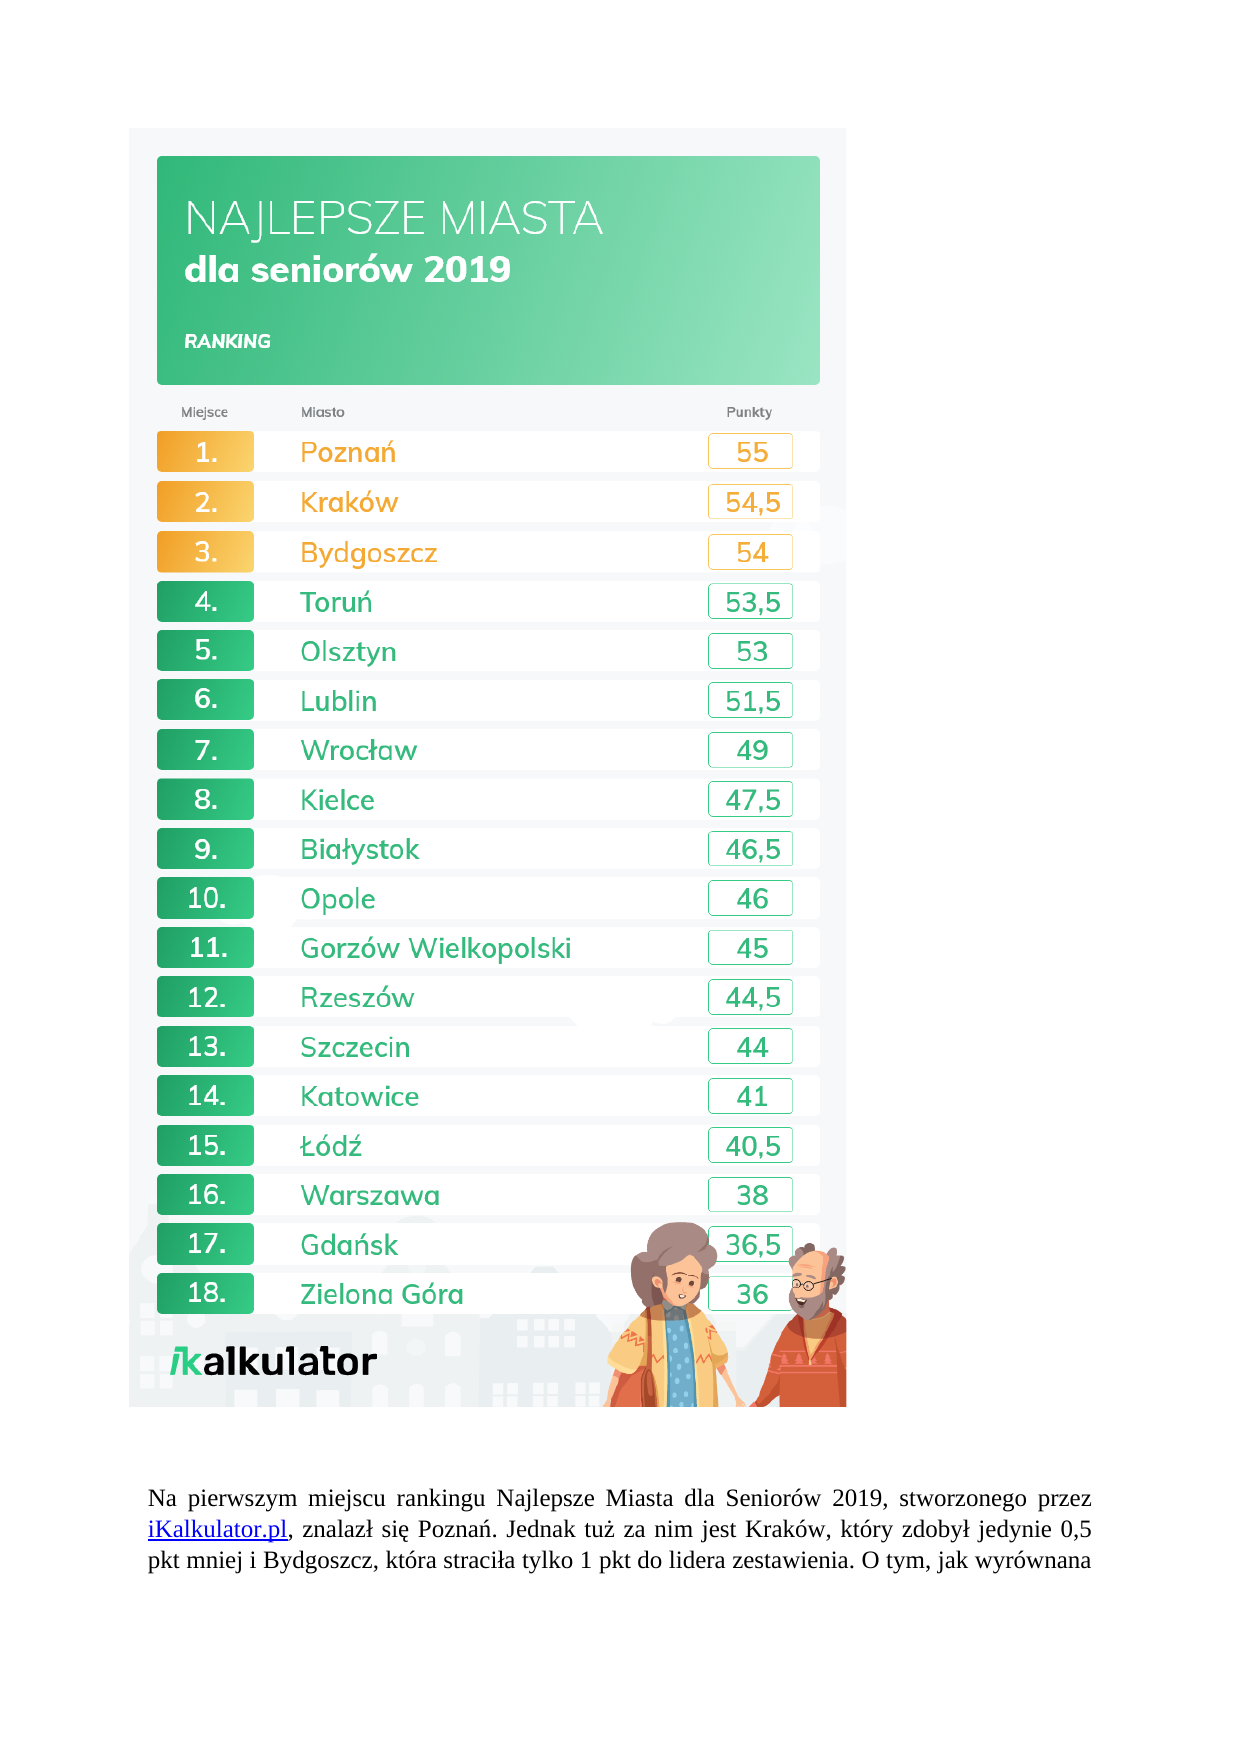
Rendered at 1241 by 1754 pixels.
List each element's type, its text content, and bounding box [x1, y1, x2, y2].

picture [129, 128, 847, 1407]
text Na pierwszym miejscu rankingu Najlepsze Miasta dla Seniorów 2019, stworzonego przez iKalkulator.pl, znalazł się Poznań. Jednak tuż za nim jest Kraków, który zdobył jedynie 0,5 pkt mniej i Bydgoszcz, która straciła tylko 1 pkt do lidera zestawienia. O tym, jak wyrównana [148, 1483, 1093, 1574]
